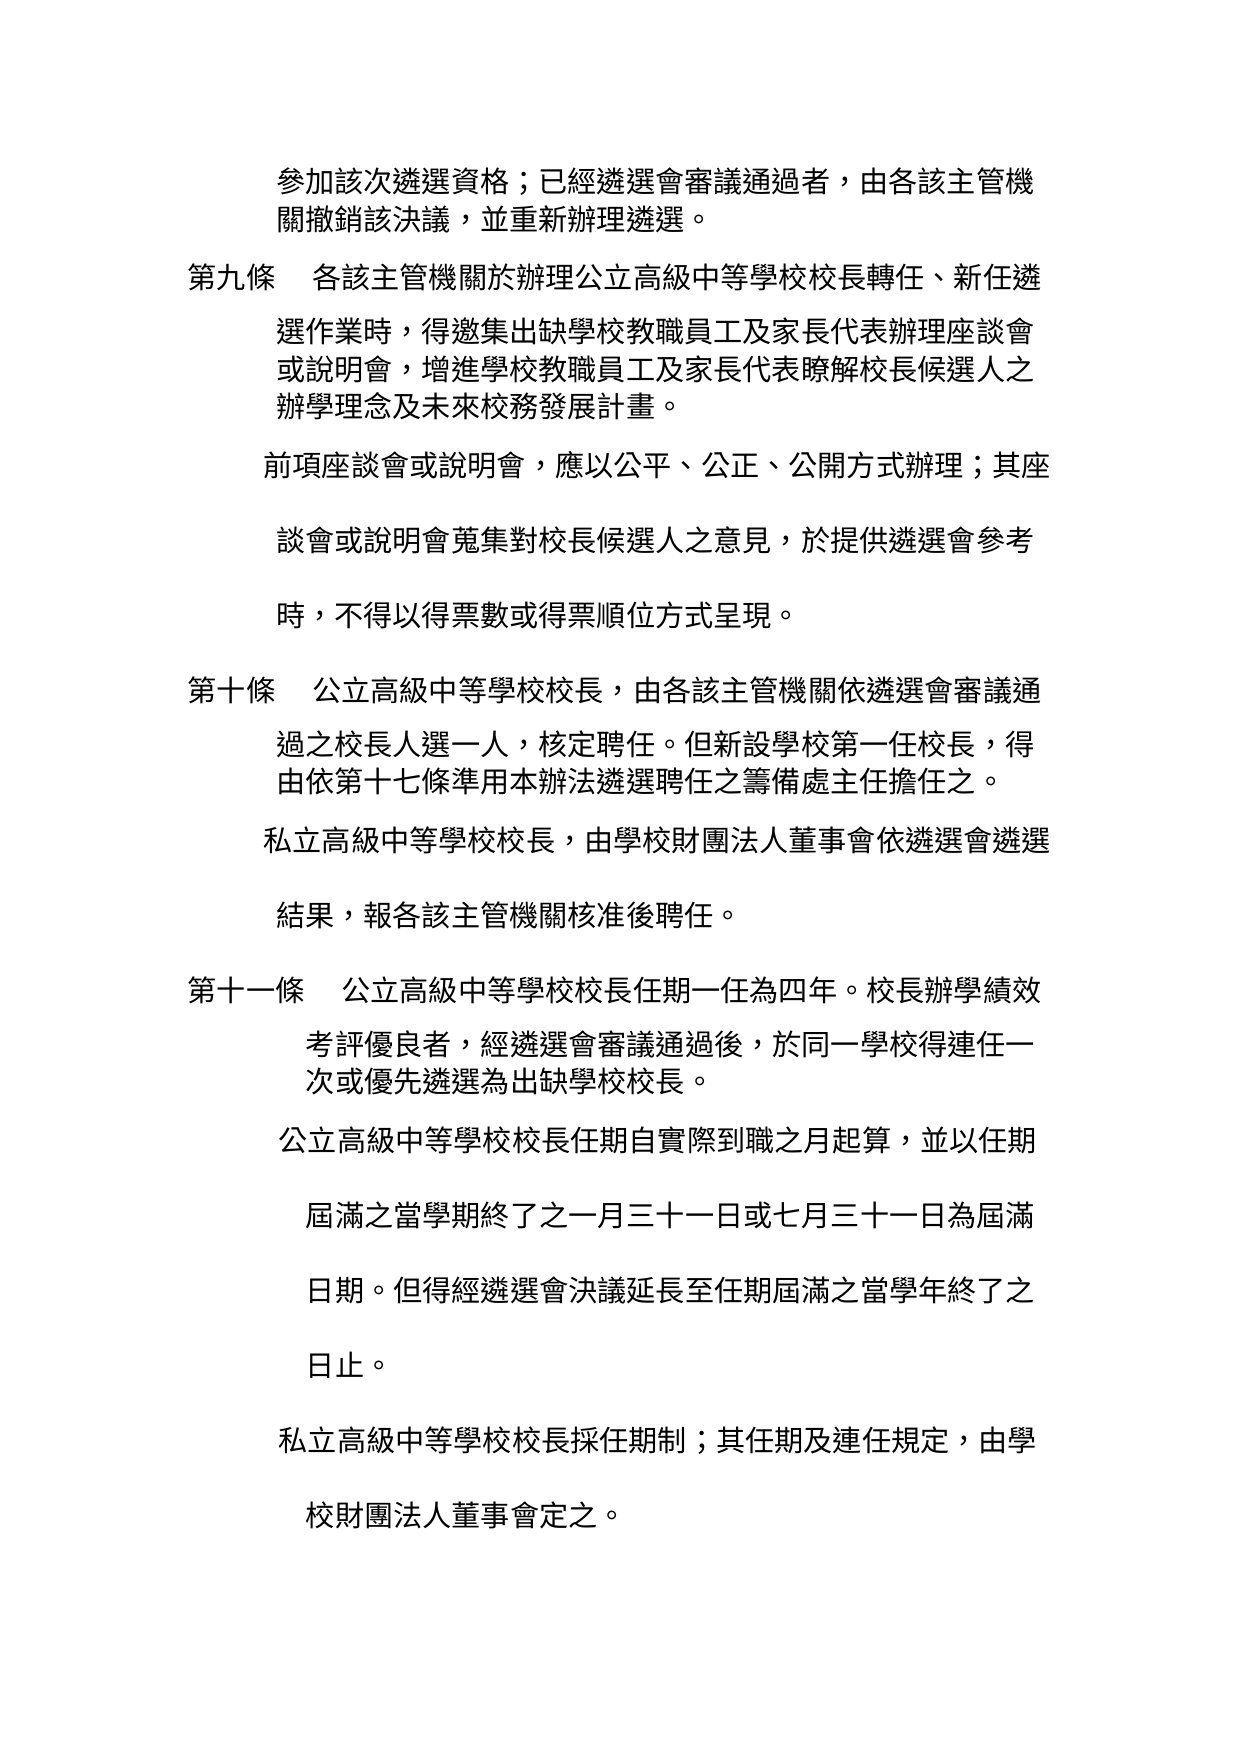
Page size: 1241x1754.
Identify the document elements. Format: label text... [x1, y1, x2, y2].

text 私立高級中等學校校長採任期制；其任期及連任規定，由學校財團法人董事會定之。 [187, 1401, 1053, 1551]
text 第十條 公立高級中等學校校長，由各該主管機關依遴選會審議通過之校長人選一人，核定聘任。但新設學校第一任校長，得由依第十七條準用本辦法遴選聘任之籌備處主任擔任之。 [187, 651, 1053, 801]
text 前項座談會或說明會，應以公平、公正、公開方式辦理；其座談會或說明會蒐集對校長候選人之意見，於提供遴選會參考時，不得以得票數或得票順位方式呈現。 [187, 426, 1053, 651]
text 第十一條 公立高級中等學校校長任期一任為四年。校長辦學績效考評優良者，經遴選會審議通過後，於同一學校得連任一次或優先遴選為出缺學校校長。 [187, 951, 1053, 1101]
text 私立高級中等學校校長，由學校財團法人董事會依遴選會遴選結果，報各該主管機關核准後聘任。 [187, 801, 1053, 951]
text 參加該次遴選資格；已經遴選會審議通過者，由各該主管機關撤銷該決議，並重新辦理遴選。 [187, 164, 1053, 239]
text 公立高級中等學校校長任期自實際到職之月起算，並以任期屆滿之當學期終了之一月三十一日或七月三十一日為屆滿日期。但得經遴選會決議延長至任期屆滿之當學年終了之日止。 [187, 1101, 1053, 1401]
text 第九條 各該主管機關於辦理公立高級中等學校校長轉任、新任遴選作業時，得邀集出缺學校教職員工及家長代表辦理座談會或說明會，增進學校教職員工及家長代表瞭解校長候選人之辦學理念及未來校務發展計畫。 [187, 239, 1053, 426]
